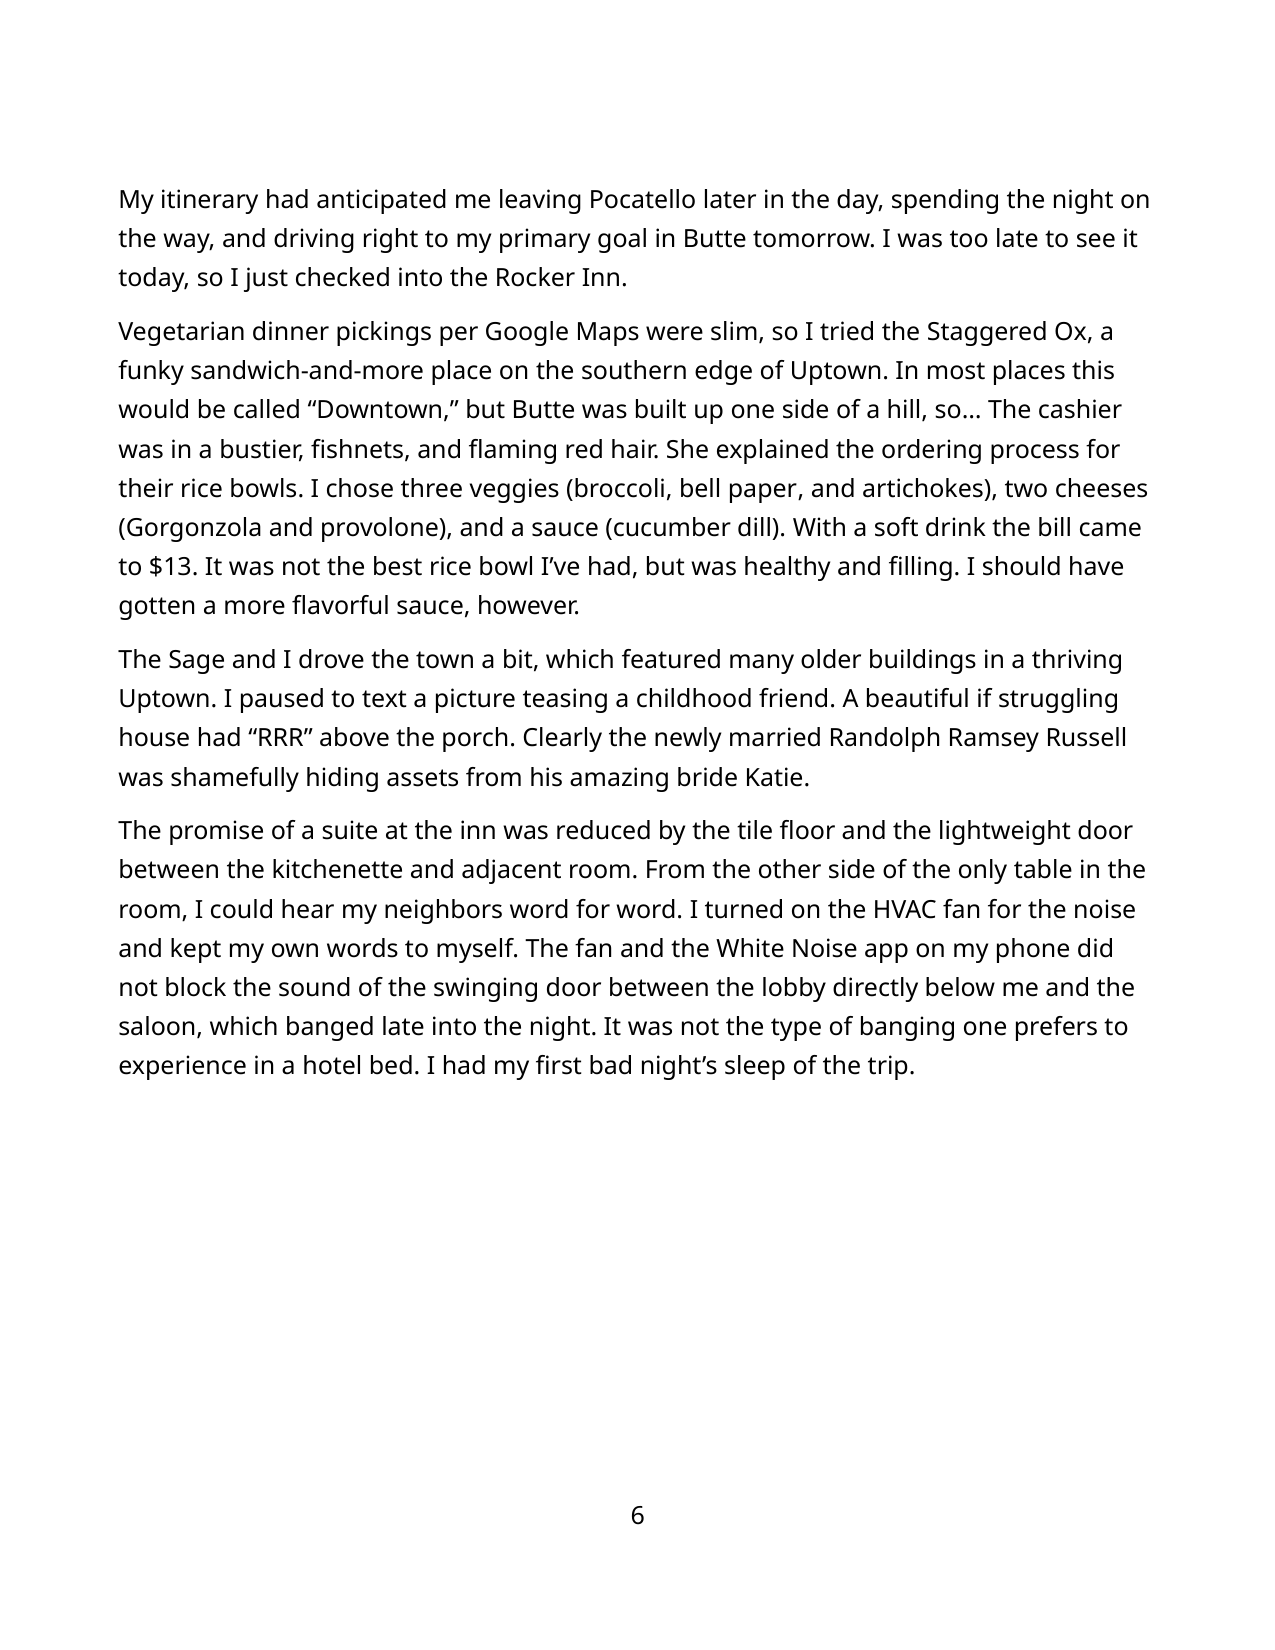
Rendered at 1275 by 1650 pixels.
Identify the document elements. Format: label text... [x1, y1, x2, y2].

text The promise of a suite at the inn was reduced by the tile floor and the lightweight door between the kitchenette and adjacent room. From the other side of the only table in the room, I could hear my neighbors word for word. I turned on the HVAC fan for the noise and kept my own words to myself. The fan and the White Noise app on my phone did not block the sound of the swinging door between the lobby directly below me and the saloon, which banged late into the night. It was not the type of banging one prefers to experience in a hotel bed. I had my first bad night’s sleep of the trip. [118, 813, 1157, 1082]
text My itinerary had anticipated me leaving Pocatello later in the day, spending the night on the way, and driving right to my primary goal in Butte tomorrow. I was too late to see it today, so I just checked into the Rocker Inn. [118, 182, 1157, 294]
text The Sage and I drove the town a bit, which featured many older buildings in a thriving Uptown. I paused to text a picture teasing a childhood friend. A beautiful if struggling house had “RRR” above the porch. Clearly the newly married Randolph Ramsey Russell was shamefully hiding assets from his amazing bride Katie. [118, 642, 1157, 793]
text Vegetarian dinner pickings per Google Maps were slim, so I tried the Staggered Ox, a funky sandwich-and-more place on the southern edge of Uptown. In most places this would be called “Downtown,” but Butte was built up one side of a hill, so… The cashier was in a bustier, fishnets, and flaming red hair. She explained the ordering process for their rice bowls. I chose three veggies (broccoli, bell paper, and artichokes), two cheeses (Gorgonzola and provolone), and a sauce (cucumber dill). With a soft drink the bill came to $13. It was not the best rice bowl I’ve had, but was healthy and filling. I should have gotten a more flavorful sauce, however. [118, 314, 1157, 622]
